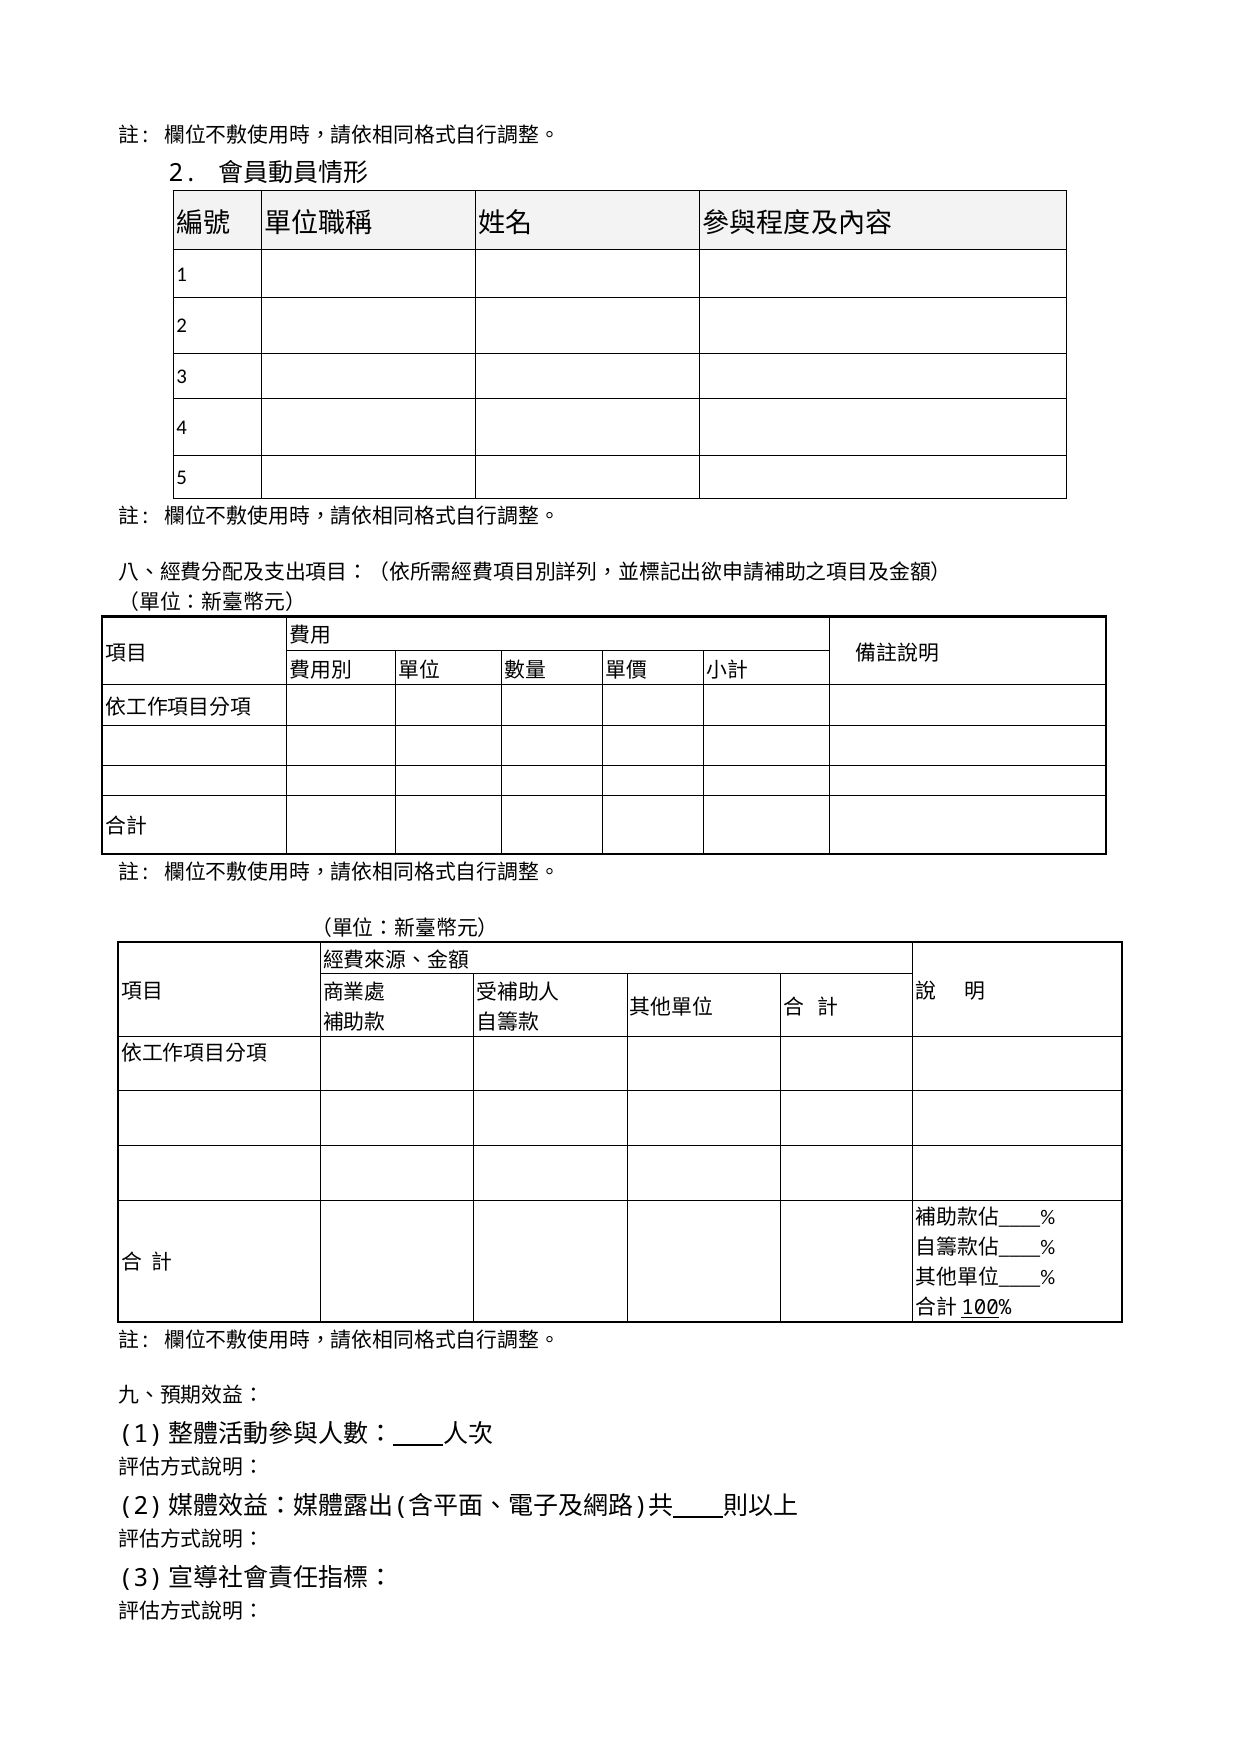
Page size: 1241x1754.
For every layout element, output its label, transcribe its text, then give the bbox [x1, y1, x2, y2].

table_cell [628, 1146, 780, 1200]
table_cell [396, 766, 501, 795]
list 整體活動參與人數： 人次 [118, 1409, 1122, 1451]
table_cell [700, 399, 1066, 455]
table_cell [476, 298, 699, 353]
table_cell [502, 685, 602, 725]
table_cell [830, 726, 1105, 765]
table_cell [704, 726, 829, 765]
table_cell 5 [174, 456, 261, 498]
table_cell [262, 456, 475, 498]
table_cell [781, 1091, 912, 1145]
table_cell [700, 354, 1066, 398]
table_cell [502, 766, 602, 795]
table_cell [781, 1201, 912, 1321]
table_cell [119, 1091, 320, 1145]
table_cell [474, 1201, 627, 1321]
table_cell [603, 766, 703, 795]
table_header 參與程度及內容 [700, 191, 1066, 249]
table_cell [781, 1146, 912, 1200]
table_cell 合 計 [119, 1201, 320, 1321]
table_cell [830, 685, 1105, 725]
table_cell [603, 726, 703, 765]
text 註: 欄位不敷使用時，請依相同格式自行調整。 [118, 118, 1122, 148]
table_cell [474, 1146, 627, 1200]
text 評估方式說明： [118, 1522, 1122, 1553]
text 評估方式說明： [118, 1594, 1122, 1624]
text 九、預期效益： [118, 1379, 1122, 1409]
list 媒體效益：媒體露出(含平面、電子及網路)共 則以上 [118, 1481, 1122, 1522]
table_cell [700, 298, 1066, 353]
table_cell [396, 796, 501, 853]
table_cell 3 [174, 354, 261, 398]
table_cell [700, 250, 1066, 297]
table_cell 2 [174, 298, 261, 353]
table_cell 合計 [103, 796, 286, 853]
table_header 項目 [119, 943, 320, 1036]
table_cell 其他單位 [628, 974, 780, 1036]
table_cell [913, 1037, 1121, 1090]
list 宣導社會責任指標： [118, 1553, 1122, 1594]
table_cell 補助款佔____% 自籌款佔____% 其他單位____% 合計100% [913, 1201, 1121, 1321]
table_cell 商業處 補助款 [321, 974, 473, 1036]
table_header 費用 [287, 618, 829, 650]
table_header 經費來源、金額 [321, 943, 912, 973]
table_cell [704, 766, 829, 795]
table_cell [830, 796, 1105, 853]
table_cell [913, 1146, 1121, 1200]
table_cell 合 計 [781, 974, 912, 1036]
table_cell 單位 [396, 651, 501, 684]
table_cell [474, 1091, 627, 1145]
table_header 編號 [174, 191, 261, 249]
table_cell [396, 685, 501, 725]
table_cell [502, 796, 602, 853]
table_cell [321, 1091, 473, 1145]
table_cell [396, 726, 501, 765]
text 註: 欄位不敷使用時，請依相同格式自行調整。 [118, 499, 1122, 529]
table_cell [287, 726, 395, 765]
table_cell [502, 726, 602, 765]
table_cell 依工作項目分項 [103, 685, 286, 725]
text 註: 欄位不敷使用時，請依相同格式自行調整。 [118, 855, 1122, 885]
table_cell [262, 250, 475, 297]
table_cell [287, 685, 395, 725]
table_cell [603, 685, 703, 725]
table_cell [476, 456, 699, 498]
table_cell [103, 766, 286, 795]
table_cell [830, 766, 1105, 795]
table_cell [287, 766, 395, 795]
table_cell 費用別 [287, 651, 395, 684]
table_header 備註說明 [830, 618, 1105, 684]
table_cell 數量 [502, 651, 602, 684]
table_cell [103, 726, 286, 765]
text （單位：新臺幣元） [118, 585, 1122, 615]
table_cell [262, 399, 475, 455]
text 八、經費分配及支出項目：（依所需經費項目別詳列，並標記出欲申請補助之項目及金額） [118, 555, 1122, 585]
table_cell 4 [174, 399, 261, 455]
table_cell [704, 685, 829, 725]
list 會員動員情形 [168, 148, 1122, 190]
text 評估方式說明： [118, 1451, 1122, 1481]
table_cell [476, 250, 699, 297]
table_cell 1 [174, 250, 261, 297]
table_cell [262, 354, 475, 398]
table_cell 小計 [704, 651, 829, 684]
table_cell [287, 796, 395, 853]
text （單位：新臺幣元） [118, 911, 1122, 941]
text 註: 欄位不敷使用時，請依相同格式自行調整。 [118, 1323, 1122, 1353]
table_cell [628, 1091, 780, 1145]
table_header 說 明 [913, 943, 1121, 1036]
table_cell [628, 1037, 780, 1090]
table_cell 單價 [603, 651, 703, 684]
table_header 單位職稱 [262, 191, 475, 249]
table_cell [476, 354, 699, 398]
table_cell [628, 1201, 780, 1321]
table_header 項目 [103, 618, 286, 684]
table_cell [700, 456, 1066, 498]
table_header 姓名 [476, 191, 699, 249]
table_cell [321, 1037, 473, 1090]
table_cell 受補助人 自籌款 [474, 974, 627, 1036]
table_cell [476, 399, 699, 455]
table_cell 依工作項目分項 [119, 1037, 320, 1090]
table_cell [262, 298, 475, 353]
table_cell [321, 1146, 473, 1200]
table_cell [603, 796, 703, 853]
table_cell [781, 1037, 912, 1090]
table_cell [474, 1037, 627, 1090]
table_cell [119, 1146, 320, 1200]
table_cell [913, 1091, 1121, 1145]
table_cell [321, 1201, 473, 1321]
table_cell [704, 796, 829, 853]
